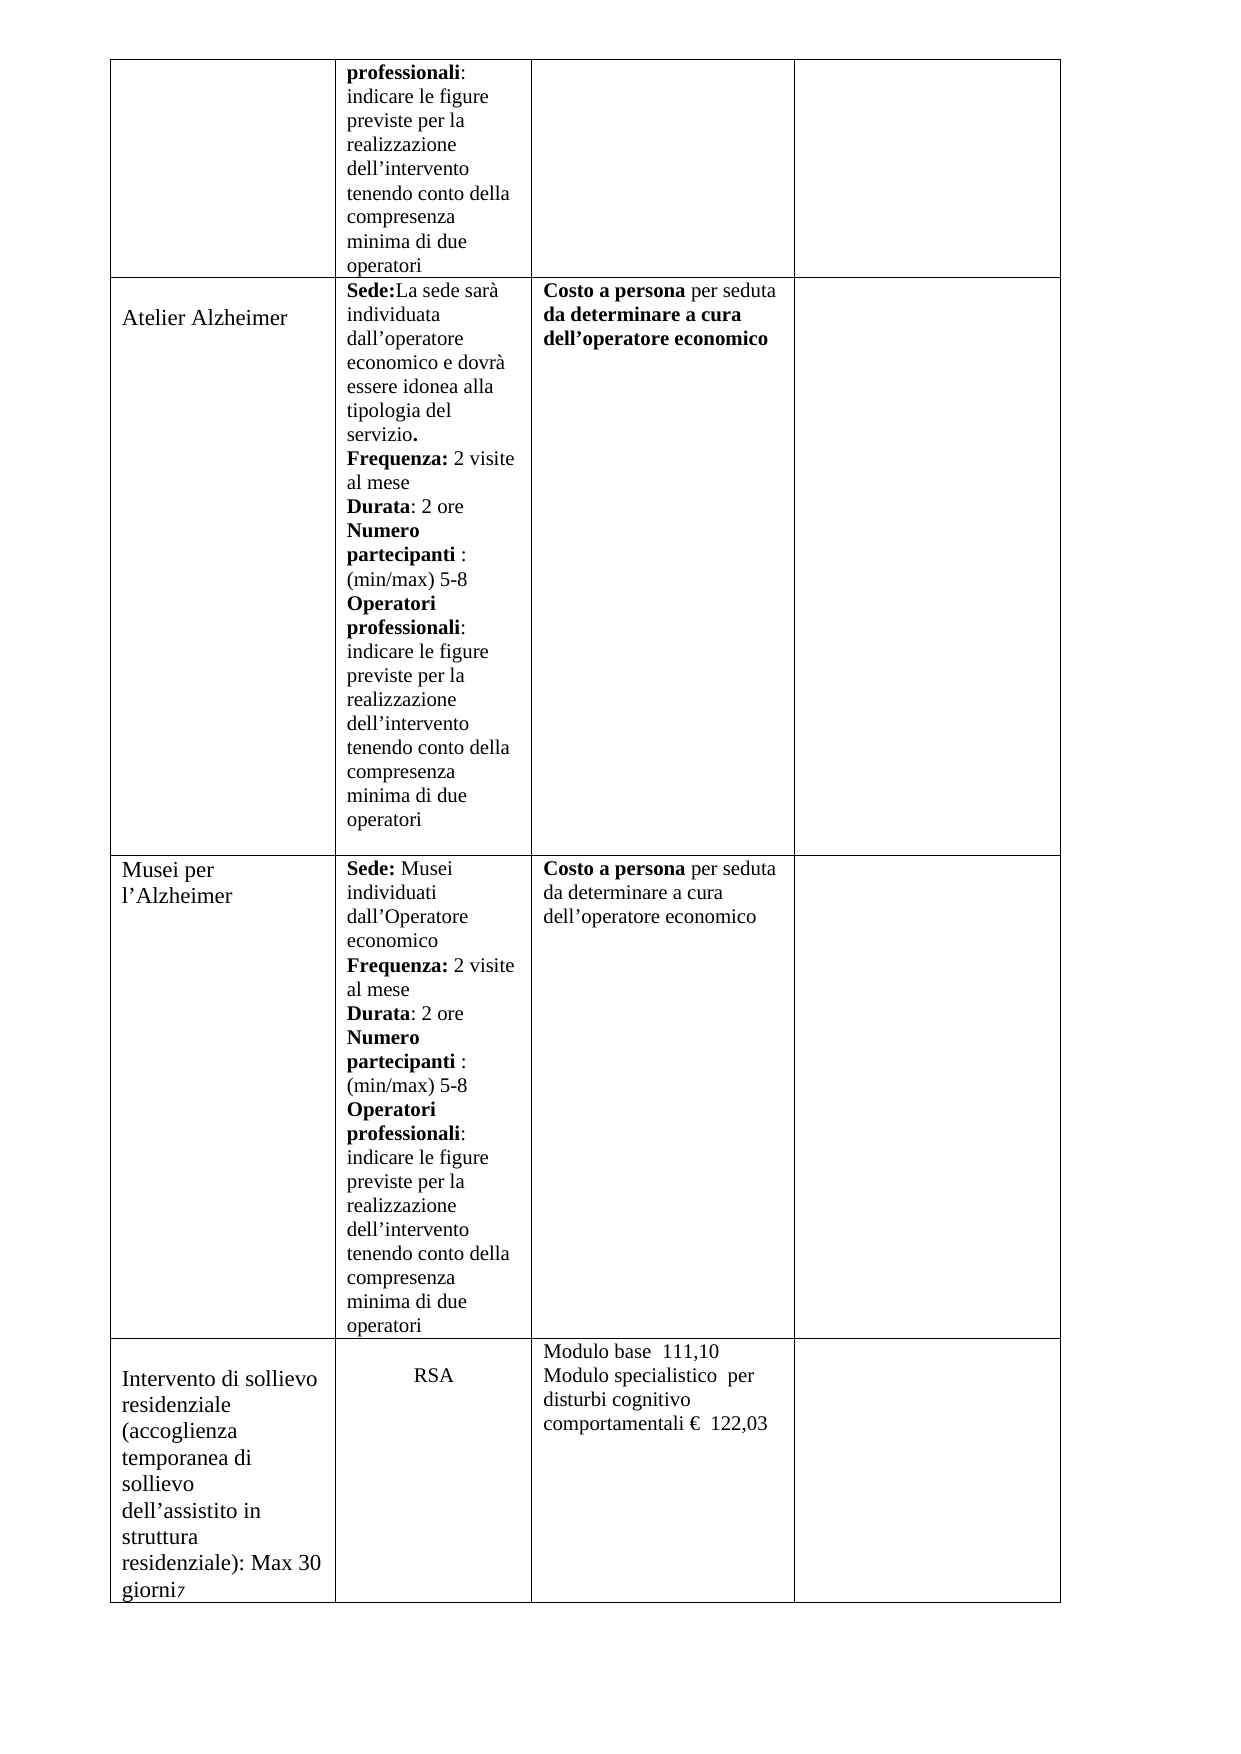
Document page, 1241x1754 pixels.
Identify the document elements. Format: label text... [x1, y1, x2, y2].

table_cell [795, 1339, 1060, 1602]
table_cell Modulo base 111,10 Modulo specialistico per disturbi cognitivo comportamentali € 122,03 [532, 1339, 794, 1602]
table_cell [795, 60, 1060, 277]
table_cell Costo a persona per seduta da determinare a cura dell’operatore economico [532, 856, 794, 1337]
table_cell Musei per l’Alzheimer [111, 856, 335, 1337]
table_cell Costo a persona per seduta da determinare a cura dell’operatore economico [532, 278, 794, 855]
table_cell [795, 278, 1060, 855]
table_cell [111, 60, 335, 277]
table_cell [532, 60, 794, 277]
table_cell Atelier Alzheimer [111, 278, 335, 855]
table_cell professionali: indicare le figure previste per la realizzazione dell’intervento tenendo conto della compresenza minima di due operatori [336, 60, 531, 277]
table_cell Intervento di sollievo residenziale (accoglienza temporanea di sollievo dell’assistito in struttura residenziale): Max 30 giorni7 [111, 1339, 335, 1602]
table_cell Sede: Musei individuati dall’Operatore economico Frequenza: 2 visite al mese Durata: 2 ore Numero partecipanti : (min/max) 5-8 Operatori professionali: indicare le figure previste per la realizzazione dell’intervento tenendo conto della compresenza minima di due operatori [336, 856, 531, 1337]
table_cell Sede:La sede sarà individuata dall’operatore economico e dovrà essere idonea alla tipologia del servizio. Frequenza: 2 visite al mese Durata: 2 ore Numero partecipanti : (min/max) 5-8 Operatori professionali: indicare le figure previste per la realizzazione dell’intervento tenendo conto della compresenza minima di due operatori [336, 278, 531, 855]
table_cell [795, 856, 1060, 1337]
table_cell RSA [336, 1339, 531, 1602]
